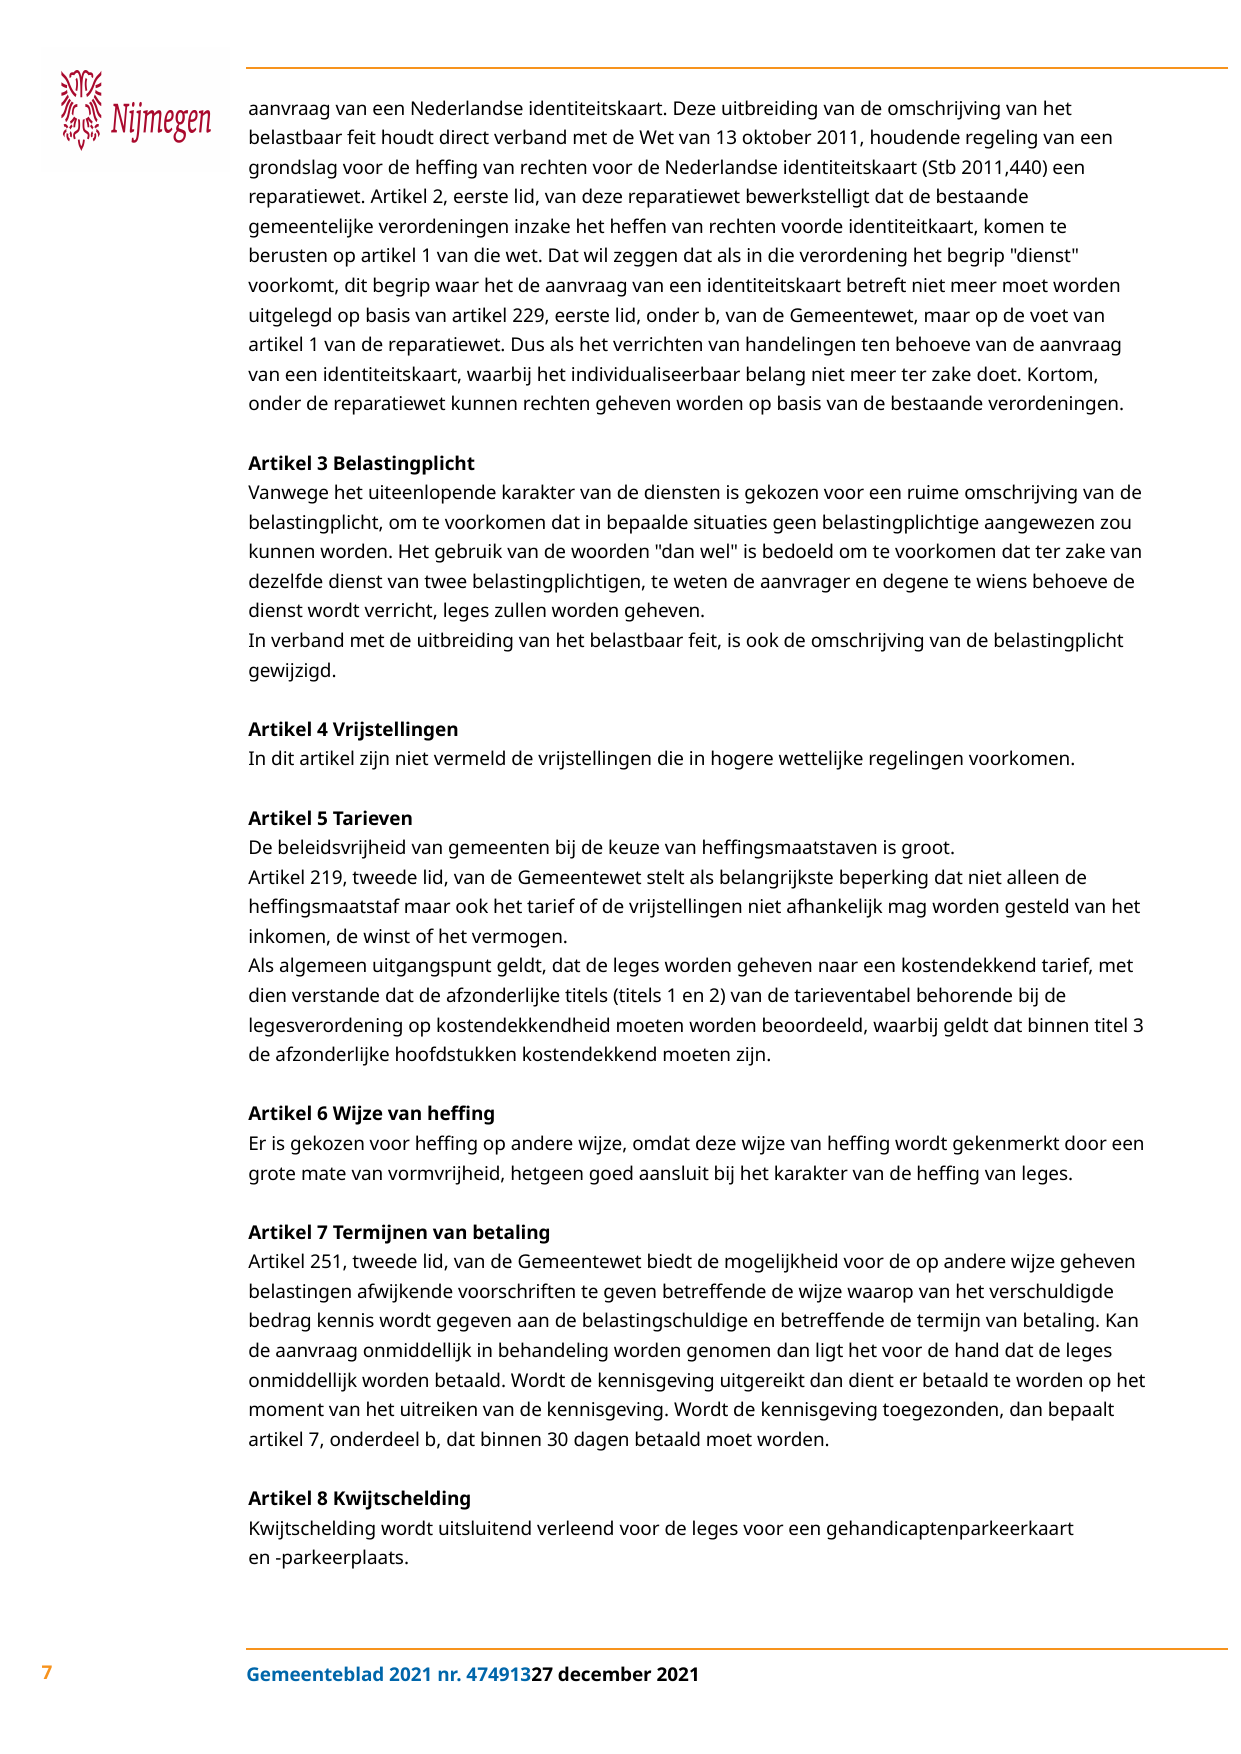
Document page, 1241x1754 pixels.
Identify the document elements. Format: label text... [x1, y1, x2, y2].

text Artikel 3 Belastingplicht [248, 450, 1152, 476]
text Vanwege het uiteenlopende karakter van de diensten is gekozen voor een ruime omschrijving van de belastingplicht, om te voorkomen dat in bepaalde situaties geen belastingplichtige aangewezen zou kunnen worden. Het gebruik van de woorden "dan wel" is bedoeld om te voorkomen dat ter zake van dezelfde dienst van twee belastingplichtigen, te weten de aanvrager en degene te wiens behoeve de dienst wordt verricht, leges zullen worden geheven. [248, 479, 1152, 623]
text Artikel 7 Termijnen van betaling [248, 1219, 1152, 1245]
text Artikel 8 Kwijtschelding [248, 1485, 1152, 1511]
text Artikel 219, tweede lid, van de Gemeentewet stelt als belangrijkste beperking dat niet alleen de heffingsmaatstaf maar ook het tarief of de vrijstellingen niet afhankelijk mag worden gesteld van het inkomen, de winst of het vermogen. [248, 864, 1152, 949]
text Artikel 251, tweede lid, van de Gemeentewet biedt de mogelijkheid voor de op andere wijze geheven belastingen afwijkende voorschriften te geven betreffende de wijze waarop van het verschuldigde bedrag kennis wordt gegeven aan de belastingschuldige en betreffende de termijn van betaling. Kan de aanvraag onmiddellijk in behandeling worden genomen dan ligt het voor de hand dat de leges onmiddellijk worden betaald. Wordt de kennisgeving uitgereikt dan dient er betaald te worden op het moment van het uitreiken van de kennisgeving. Wordt de kennisgeving toegezonden, dan bepaalt artikel 7, onderdeel b, dat binnen 30 dagen betaald moet worden. [248, 1248, 1152, 1452]
text In dit artikel zijn niet vermeld de vrijstellingen die in hogere wettelijke regelingen voorkomen. [248, 746, 1152, 771]
text Artikel 4 Vrijstellingen [248, 716, 1152, 742]
text Er is gekozen voor heffing op andere wijze, omdat deze wijze van heffing wordt gekenmerkt door een grote mate van vormvrijheid, hetgeen goed aansluit bij het karakter van de heffing van leges. [248, 1130, 1152, 1186]
text Artikel 5 Tarieven [248, 805, 1152, 831]
text Artikel 6 Wijze van heffing [248, 1101, 1152, 1126]
text De beleidsvrijheid van gemeenten bij de keuze van heffingsmaatstaven is groot. [248, 834, 1152, 860]
text In verband met de uitbreiding van het belastbaar feit, is ook de omschrijving van de belastingplicht gewijzigd. [248, 627, 1152, 683]
text Kwijtschelding wordt uitsluitend verleend voor de leges voor een gehandicaptenparkeerkaart [248, 1515, 1152, 1541]
text aanvraag van een Nederlandse identiteitskaart. Deze uitbreiding van de omschrijving van het belastbaar feit houdt direct verband met de Wet van 13 oktober 2011, houdende regeling van een grondslag voor de heffing van rechten voor de Nederlandse identiteitskaart (Stb 2011,440) een reparatiewet. Artikel 2, eerste lid, van deze reparatiewet bewerkstelligt dat de bestaande gemeentelijke verordeningen inzake het heffen van rechten voorde identiteitkaart, komen te berusten op artikel 1 van die wet. Dat wil zeggen dat als in die verordening het begrip "dienst" voorkomt, dit begrip waar het de aanvraag van een identiteitskaart betreft niet meer moet worden uitgelegd op basis van artikel 229, eerste lid, onder b, van de Gemeentewet, maar op de voet van artikel 1 van de reparatiewet. Dus als het verrichten van handelingen ten behoeve van de aanvraag van een identiteitskaart, waarbij het individualiseerbaar belang niet meer ter zake doet. Kortom, onder de reparatiewet kunnen rechten geheven worden op basis van de bestaande verordeningen. [248, 95, 1152, 416]
picture [41, 47, 231, 172]
text en -parkeerplaats. [248, 1544, 1152, 1570]
text Als algemeen uitgangspunt geldt, dat de leges worden geheven naar een kostendekkend tarief, met dien verstande dat de afzonderlijke titels (titels 1 en 2) van de tarieventabel behorende bij de legesverordening op kostendekkendheid moeten worden beoordeeld, waarbij geldt dat binnen titel 3 de afzonderlijke hoofdstukken kostendekkend moeten zijn. [248, 953, 1152, 1067]
